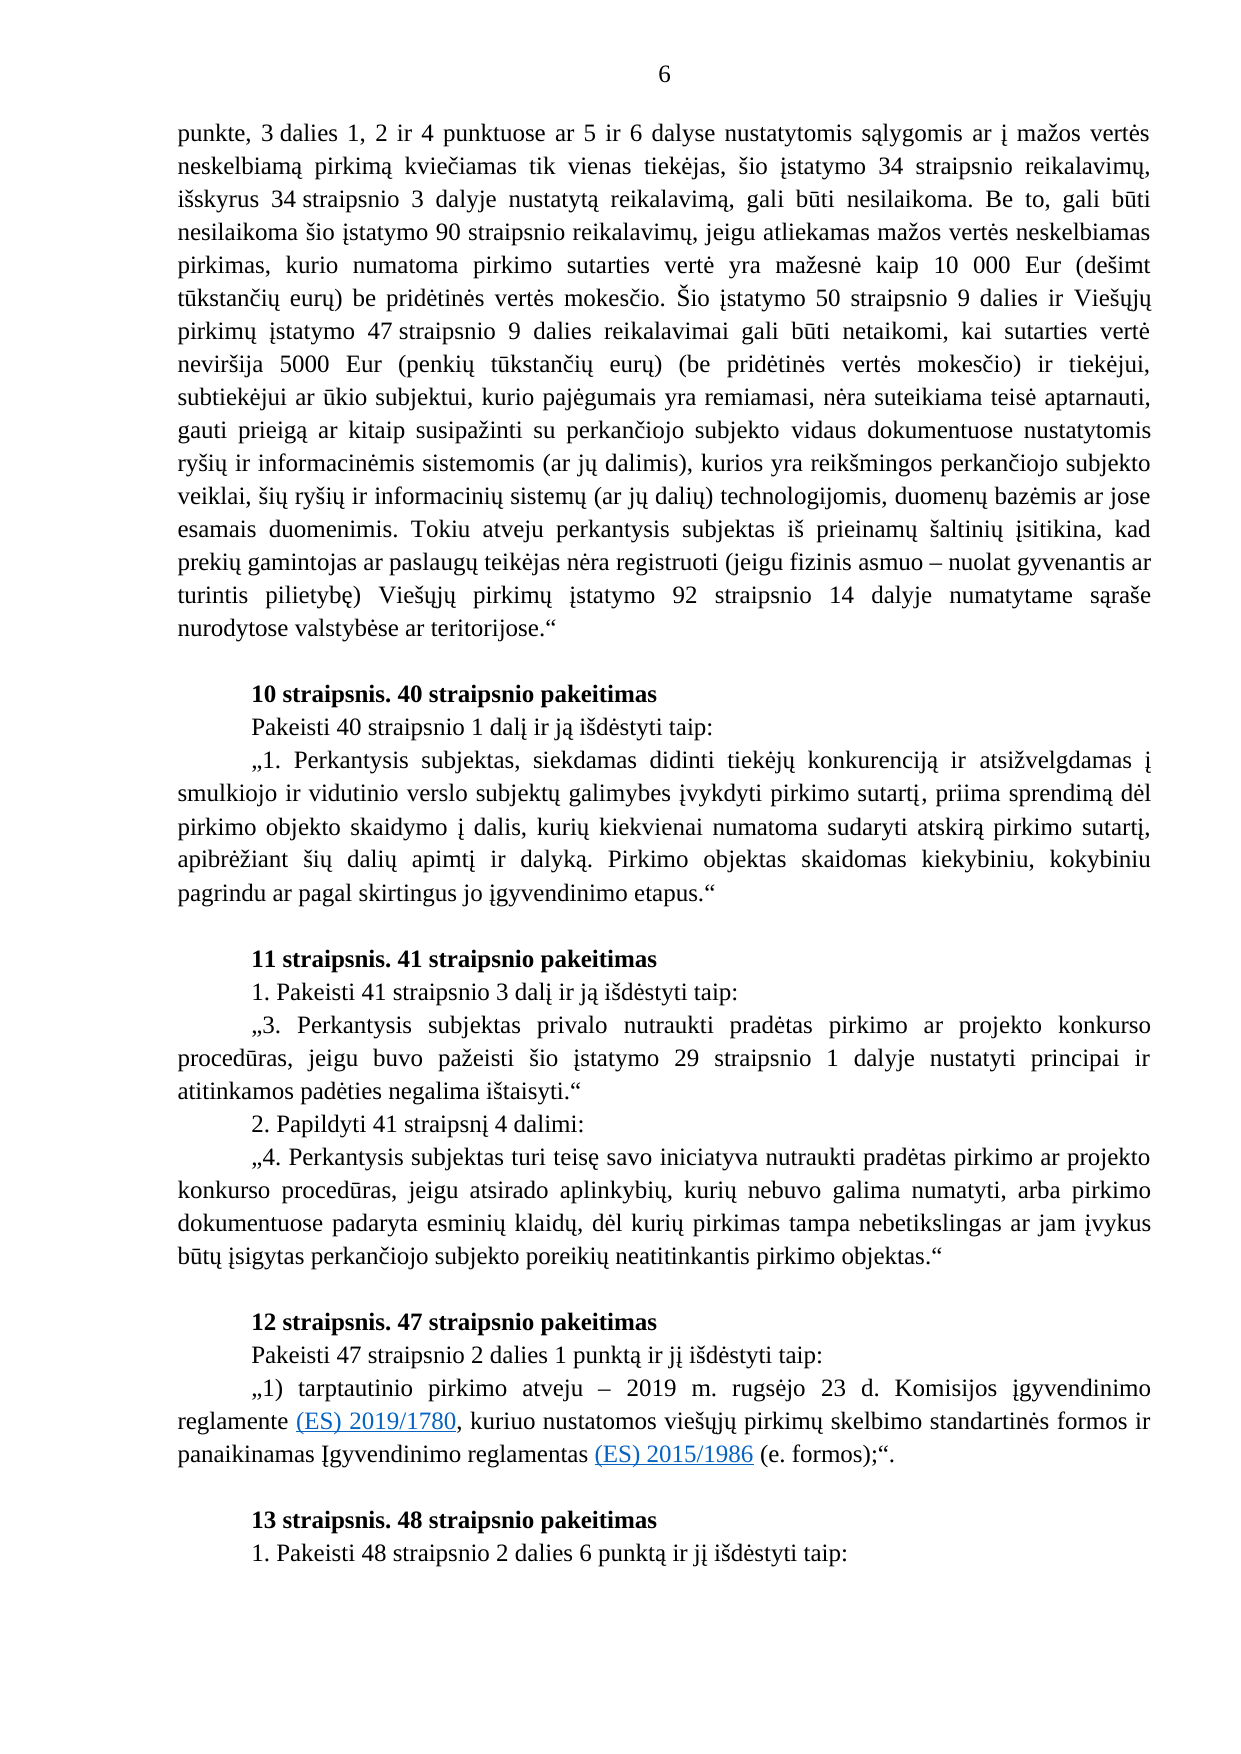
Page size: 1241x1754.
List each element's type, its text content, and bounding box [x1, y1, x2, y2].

text 2. Papildyti 41 straipsnį 4 dalimi: [177, 1109, 1152, 1137]
text 11 straipsnis. 41 straipsnio pakeitimas [177, 944, 1152, 972]
text 13 straipsnis. 48 straipsnio pakeitimas [177, 1505, 1152, 1534]
text „3. Perkantysis subjektas privalo nutraukti pradėtas pirkimo ar projekto konkurso procedūras, jeigu buvo pažeisti šio įstatymo 29 straipsnio 1 dalyje nustatyti principai ir atitinkamos padėties negalima ištaisyti.“ [177, 1010, 1152, 1104]
text 12 straipsnis. 47 straipsnio pakeitimas [177, 1307, 1152, 1336]
text 10 straipsnis. 40 straipsnio pakeitimas [177, 679, 1152, 708]
text „1) tarptautinio pirkimo atveju – 2019 m. rugsėjo 23 d. Komisijos įgyvendinimo reglamente (ES) 2019/1780, kuriuo nustatomos viešųjų pirkimų skelbimo standartinės formos ir panaikinamas Įgyvendinimo reglamentas (ES) 2015/1986 (e. formos);“. [177, 1373, 1152, 1468]
text 1. Pakeisti 48 straipsnio 2 dalies 6 punktą ir jį išdėstyti taip: [177, 1538, 1152, 1567]
text „1. Perkantysis subjektas, siekdamas didinti tiekėjų konkurenciją ir atsižvelgdamas į smulkiojo ir vidutinio verslo subjektų galimybes įvykdyti pirkimo sutartį, priima sprendimą dėl pirkimo objekto skaidymo į dalis, kurių kiekvienai numatoma sudaryti atskirą pirkimo sutartį, apibrėžiant šių dalių apimtį ir dalyką. Pirkimo objektas skaidomas kiekybiniu, kokybiniu pagrindu ar pagal skirtingus jo įgyvendinimo etapus.“ [177, 746, 1152, 906]
text „4. Perkantysis subjektas turi teisę savo iniciatyva nutraukti pradėtas pirkimo ar projekto konkurso procedūras, jeigu atsirado aplinkybių, kurių nebuvo galima numatyti, arba pirkimo dokumentuose padaryta esminių klaidų, dėl kurių pirkimas tampa nebetikslingas ar jam įvykus būtų įsigytas perkančiojo subjekto poreikių neatitinkantis pirkimo objektas.“ [177, 1142, 1152, 1269]
text Pakeisti 40 straipsnio 1 dalį ir ją išdėstyti taip: [177, 712, 1152, 741]
text punkte, 3 dalies 1, 2 ir 4 punktuose ar 5 ir 6 dalyse nustatytomis sąlygomis ar į mažos vertės neskelbiamą pirkimą kviečiamas tik vienas tiekėjas, šio įstatymo 34 straipsnio reikalavimų, išskyrus 34 straipsnio 3 dalyje nustatytą reikalavimą, gali būti nesilaikoma. Be to, gali būti nesilaikoma šio įstatymo 90 straipsnio reikalavimų, jeigu atliekamas mažos vertės neskelbiamas pirkimas, kurio numatoma pirkimo sutarties vertė yra mažesnė kaip 10 000 Eur (dešimt tūkstančių eurų) be pridėtinės vertės mokesčio. Šio įstatymo 50 straipsnio 9 dalies ir Viešųjų pirkimų įstatymo 47 straipsnio 9 dalies reikalavimai gali būti netaikomi, kai sutarties vertė neviršija 5000 Eur (penkių tūkstančių eurų) (be pridėtinės vertės mokesčio) ir tiekėjui, subtiekėjui ar ūkio subjektui, kurio pajėgumais yra remiamasi, nėra suteikiama teisė aptarnauti, gauti prieigą ar kitaip susipažinti su perkančiojo subjekto vidaus dokumentuose nustatytomis ryšių ir informacinėmis sistemomis (ar jų dalimis), kurios yra reikšmingos perkančiojo subjekto veiklai, šių ryšių ir informacinių sistemų (ar jų dalių) technologijomis, duomenų bazėmis ar jose esamais duomenimis. Tokiu atveju perkantysis subjektas iš prieinamų šaltinių įsitikina, kad prekių gamintojas ar paslaugų teikėjas nėra registruoti (jeigu fizinis asmuo – nuolat gyvenantis ar turintis pilietybę) Viešųjų pirkimų įstatymo 92 straipsnio 14 dalyje numatytame sąraše nurodytose valstybėse ar teritorijose.“ [177, 118, 1152, 642]
text Pakeisti 47 straipsnio 2 dalies 1 punktą ir jį išdėstyti taip: [177, 1340, 1152, 1369]
text 1. Pakeisti 41 straipsnio 3 dalį ir ją išdėstyti taip: [177, 977, 1152, 1005]
